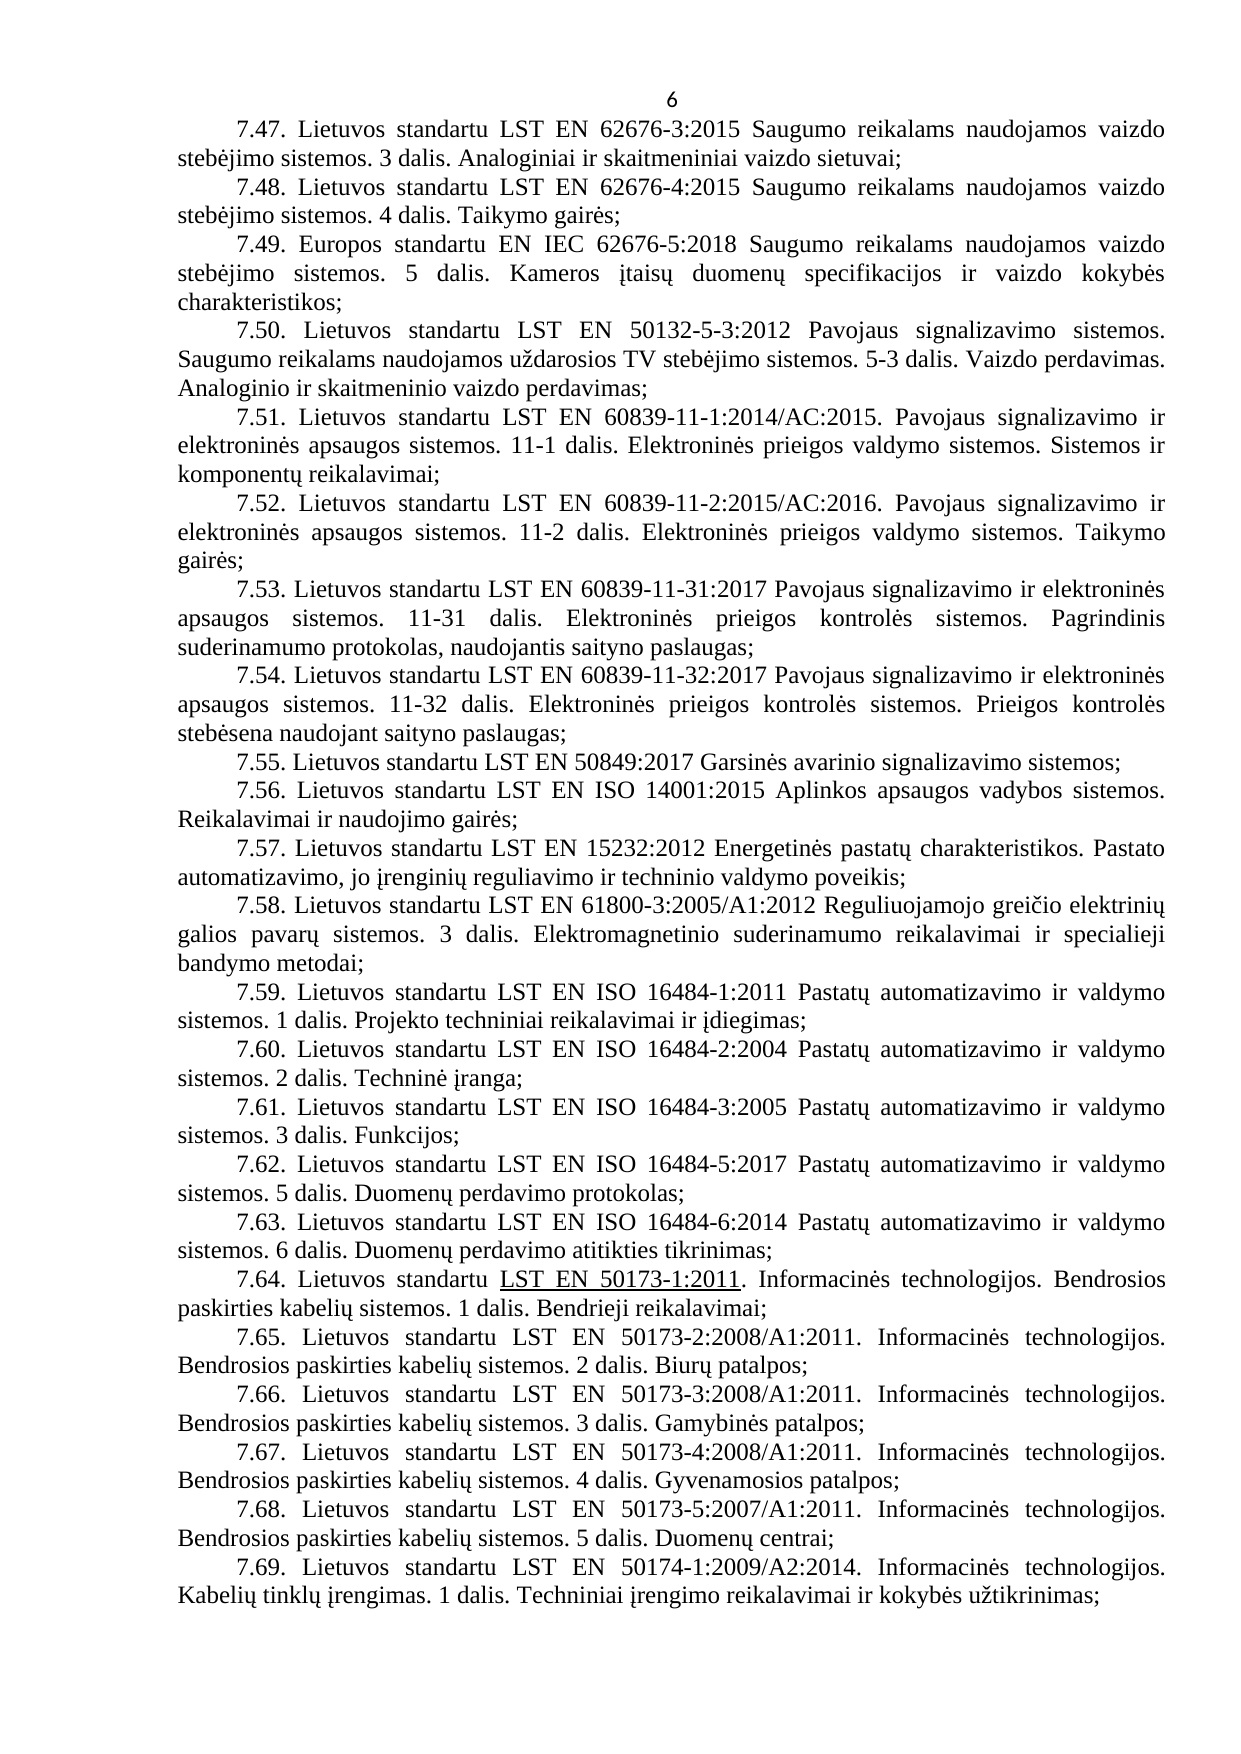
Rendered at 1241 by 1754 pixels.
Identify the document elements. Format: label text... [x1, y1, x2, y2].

text 7.49. Europos standartu EN IEC 62676-5:2018 Saugumo reikalams naudojamos vaizdo stebėjimo sistemos. 5 dalis. Kameros įtaisų duomenų specifikacijos ir vaizdo kokybės charakteristikos; [177, 229, 1166, 316]
text 7.61. Lietuvos standartu LST EN ISO 16484-3:2005 Pastatų automatizavimo ir valdymo sistemos. 3 dalis. Funkcijos; [177, 1092, 1166, 1149]
text 7.55. Lietuvos standartu LST EN 50849:2017 Garsinės avarinio signalizavimo sistemos; [177, 747, 1166, 776]
text 7.54. Lietuvos standartu LST EN 60839-11-32:2017 Pavojaus signalizavimo ir elektroninės apsaugos sistemos. 11-32 dalis. Elektroninės prieigos kontrolės sistemos. Prieigos kontrolės stebėsena naudojant saityno paslaugas; [177, 661, 1166, 747]
text 7.56. Lietuvos standartu LST EN ISO 14001:2015 Aplinkos apsaugos vadybos sistemos. Reikalavimai ir naudojimo gairės; [177, 776, 1166, 833]
text 7.64. Lietuvos standartu LST EN 50173-1:2011. Informacinės technologijos. Bendrosios paskirties kabelių sistemos. 1 dalis. Bendrieji reikalavimai; [177, 1264, 1166, 1322]
text 7.51. Lietuvos standartu LST EN 60839-11-1:2014/AC:2015. Pavojaus signalizavimo ir elektroninės apsaugos sistemos. 11-1 dalis. Elektroninės prieigos valdymo sistemos. Sistemos ir komponentų reikalavimai; [177, 402, 1166, 488]
text 7.63. Lietuvos standartu LST EN ISO 16484-6:2014 Pastatų automatizavimo ir valdymo sistemos. 6 dalis. Duomenų perdavimo atitikties tikrinimas; [177, 1207, 1166, 1264]
text 7.48. Lietuvos standartu LST EN 62676-4:2015 Saugumo reikalams naudojamos vaizdo stebėjimo sistemos. 4 dalis. Taikymo gairės; [177, 172, 1166, 229]
text 7.59. Lietuvos standartu LST EN ISO 16484-1:2011 Pastatų automatizavimo ir valdymo sistemos. 1 dalis. Projekto techniniai reikalavimai ir įdiegimas; [177, 977, 1166, 1034]
text 7.68. Lietuvos standartu LST EN 50173-5:2007/A1:2011. Informacinės technologijos. Bendrosios paskirties kabelių sistemos. 5 dalis. Duomenų centrai; [177, 1494, 1166, 1552]
text 7.65. Lietuvos standartu LST EN 50173-2:2008/A1:2011. Informacinės technologijos. Bendrosios paskirties kabelių sistemos. 2 dalis. Biurų patalpos; [177, 1322, 1166, 1379]
text 7.69. Lietuvos standartu LST EN 50174-1:2009/A2:2014. Informacinės technologijos. Kabelių tinklų įrengimas. 1 dalis. Techniniai įrengimo reikalavimai ir kokybės užtikrinimas; [177, 1552, 1166, 1609]
text 7.62. Lietuvos standartu LST EN ISO 16484-5:2017 Pastatų automatizavimo ir valdymo sistemos. 5 dalis. Duomenų perdavimo protokolas; [177, 1149, 1166, 1207]
text 7.66. Lietuvos standartu LST EN 50173-3:2008/A1:2011. Informacinės technologijos. Bendrosios paskirties kabelių sistemos. 3 dalis. Gamybinės patalpos; [177, 1379, 1166, 1437]
text 7.47. Lietuvos standartu LST EN 62676-3:2015 Saugumo reikalams naudojamos vaizdo stebėjimo sistemos. 3 dalis. Analoginiai ir skaitmeniniai vaizdo sietuvai; [177, 114, 1166, 172]
text 7.67. Lietuvos standartu LST EN 50173-4:2008/A1:2011. Informacinės technologijos. Bendrosios paskirties kabelių sistemos. 4 dalis. Gyvenamosios patalpos; [177, 1437, 1166, 1494]
text 7.57. Lietuvos standartu LST EN 15232:2012 Energetinės pastatų charakteristikos. Pastato automatizavimo, jo įrenginių reguliavimo ir techninio valdymo poveikis; [177, 833, 1166, 891]
text 7.60. Lietuvos standartu LST EN ISO 16484-2:2004 Pastatų automatizavimo ir valdymo sistemos. 2 dalis. Techninė įranga; [177, 1034, 1166, 1092]
text 7.52. Lietuvos standartu LST EN 60839-11-2:2015/AC:2016. Pavojaus signalizavimo ir elektroninės apsaugos sistemos. 11-2 dalis. Elektroninės prieigos valdymo sistemos. Taikymo gairės; [177, 488, 1166, 574]
text 7.53. Lietuvos standartu LST EN 60839-11-31:2017 Pavojaus signalizavimo ir elektroninės apsaugos sistemos. 11-31 dalis. Elektroninės prieigos kontrolės sistemos. Pagrindinis suderinamumo protokolas, naudojantis saityno paslaugas; [177, 574, 1166, 661]
text 7.58. Lietuvos standartu LST EN 61800-3:2005/A1:2012 Reguliuojamojo greičio elektrinių galios pavarų sistemos. 3 dalis. Elektromagnetinio suderinamumo reikalavimai ir specialieji bandymo metodai; [177, 891, 1166, 977]
text 7.50. Lietuvos standartu LST EN 50132-5-3:2012 Pavojaus signalizavimo sistemos. Saugumo reikalams naudojamos uždarosios TV stebėjimo sistemos. 5-3 dalis. Vaizdo perdavimas. Analoginio ir skaitmeninio vaizdo perdavimas; [177, 316, 1166, 402]
